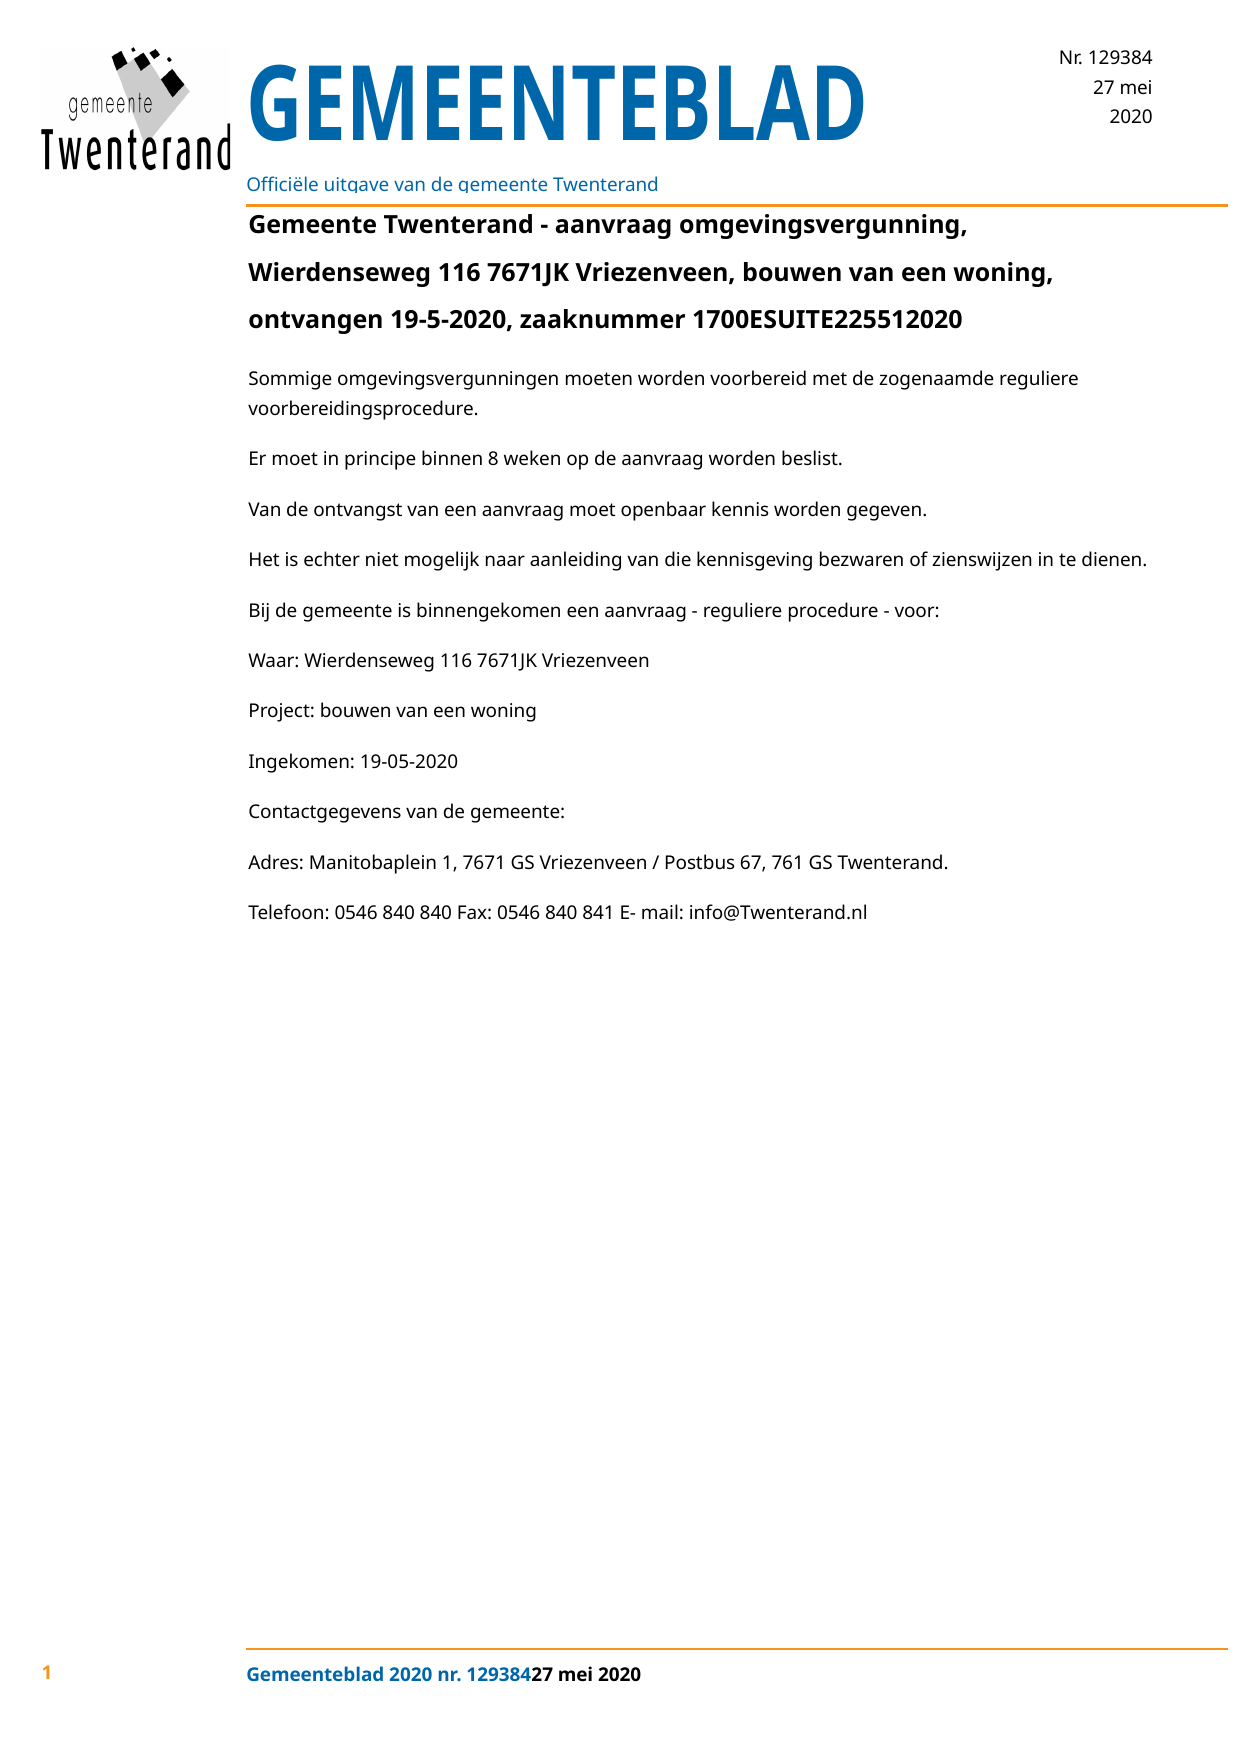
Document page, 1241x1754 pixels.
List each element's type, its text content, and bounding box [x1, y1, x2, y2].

text Het is echter niet mogelijk naar aanleiding van die kennisgeving bezwaren of zienswijzen in te dienen. [248, 546, 1152, 572]
text Telefoon: 0546 840 840 Fax: 0546 840 841 E- mail: info@Twenterand.nl [248, 899, 1152, 925]
text Bij de gemeente is binnengekomen een aanvraag - reguliere procedure - voor: [248, 597, 1152, 622]
text Sommige omgevingsvergunningen moeten worden voorbereid met de zogenaamde reguliere voorbereidingsprocedure. [248, 366, 1152, 421]
text Waar: Wierdenseweg 116 7671JK Vriezenveen [248, 647, 1152, 673]
picture [41, 47, 231, 172]
text Project: bouwen van een woning [248, 698, 1152, 723]
text Van de ontvangst van een aanvraag moet openbaar kennis worden gegeven. [248, 496, 1152, 522]
text Adres: Manitobaplein 1, 7671 GS Vriezenveen / Postbus 67, 761 GS Twenterand. [248, 849, 1152, 874]
text Contactgegevens van de gemeente: [248, 798, 1152, 824]
text Er moet in principe binnen 8 weken op de aanvraag worden beslist. [248, 446, 1152, 471]
text Gemeente Twenterand - aanvraag omgevingsvergunning, Wierdenseweg 116 7671JK Vriezenveen, bouwen van een woning, ontvangen 19-5-2020, zaaknummer 1700ESUITE225512020 [248, 207, 1152, 336]
text Ingekomen: 19-05-2020 [248, 748, 1152, 774]
